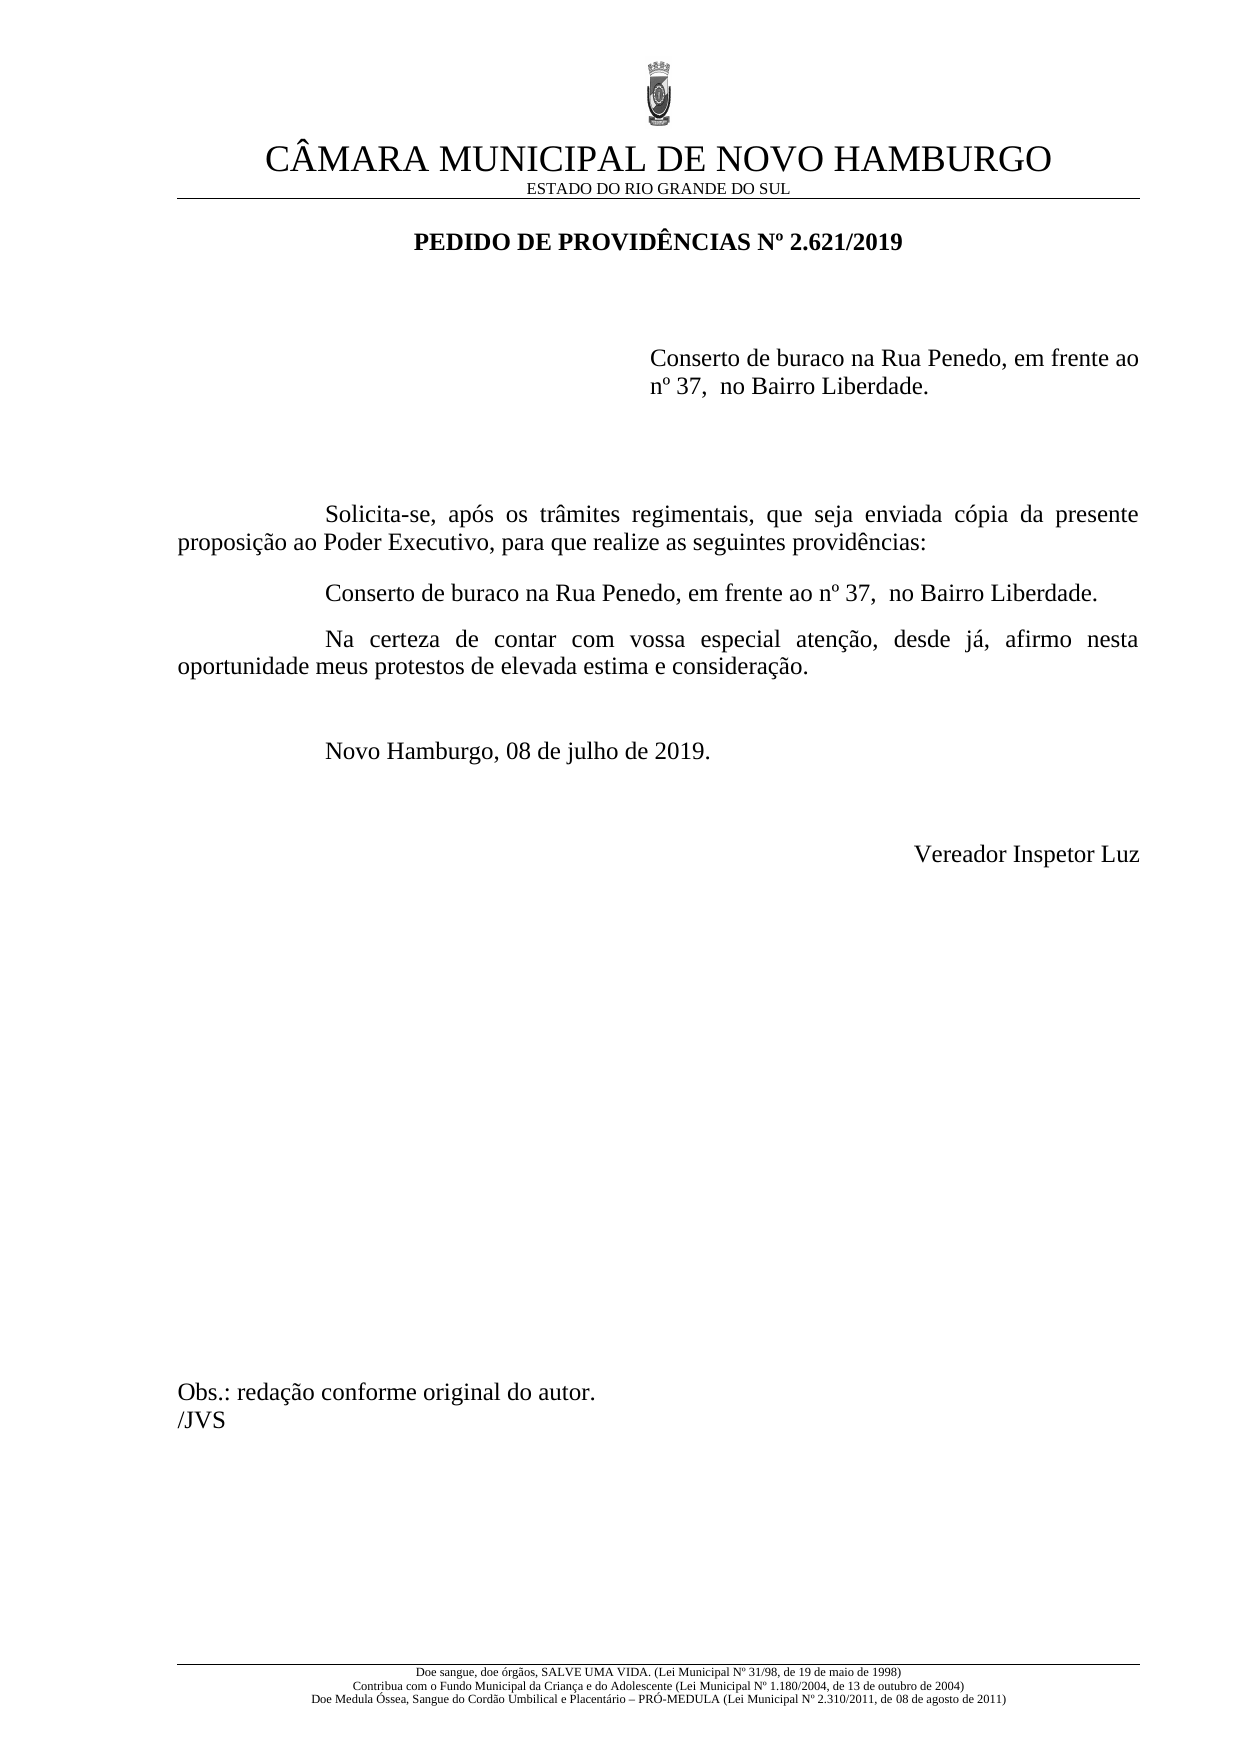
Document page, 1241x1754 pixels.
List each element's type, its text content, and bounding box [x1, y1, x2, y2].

text /JVS [177, 1406, 1140, 1433]
text Conserto de buraco na Rua Penedo, em frente ao nº 37, no Bairro Liberdade. [650, 344, 1140, 400]
text PEDIDO DE PROVIDÊNCIAS Nº 2.621/2019 [177, 228, 1140, 256]
text Na certeza de contar com vossa especial atenção, desde já, afirmo nesta oportunidade meus protestos de elevada estima e consideração. [177, 625, 1140, 680]
text Conserto de buraco na Rua Penedo, em frente ao nº 37, no Bairro Liberdade. [177, 579, 1140, 607]
text Vereador Inspetor Luz [177, 840, 1140, 868]
text Solicita-se, após os trâmites regimentais, que seja enviada cópia da presente proposição ao Poder Executivo, para que realize as seguintes providências: [177, 500, 1140, 556]
text Obs.: redação conforme original do autor. [177, 1378, 1140, 1406]
text Novo Hamburgo, 08 de julho de 2019. [177, 737, 1140, 765]
